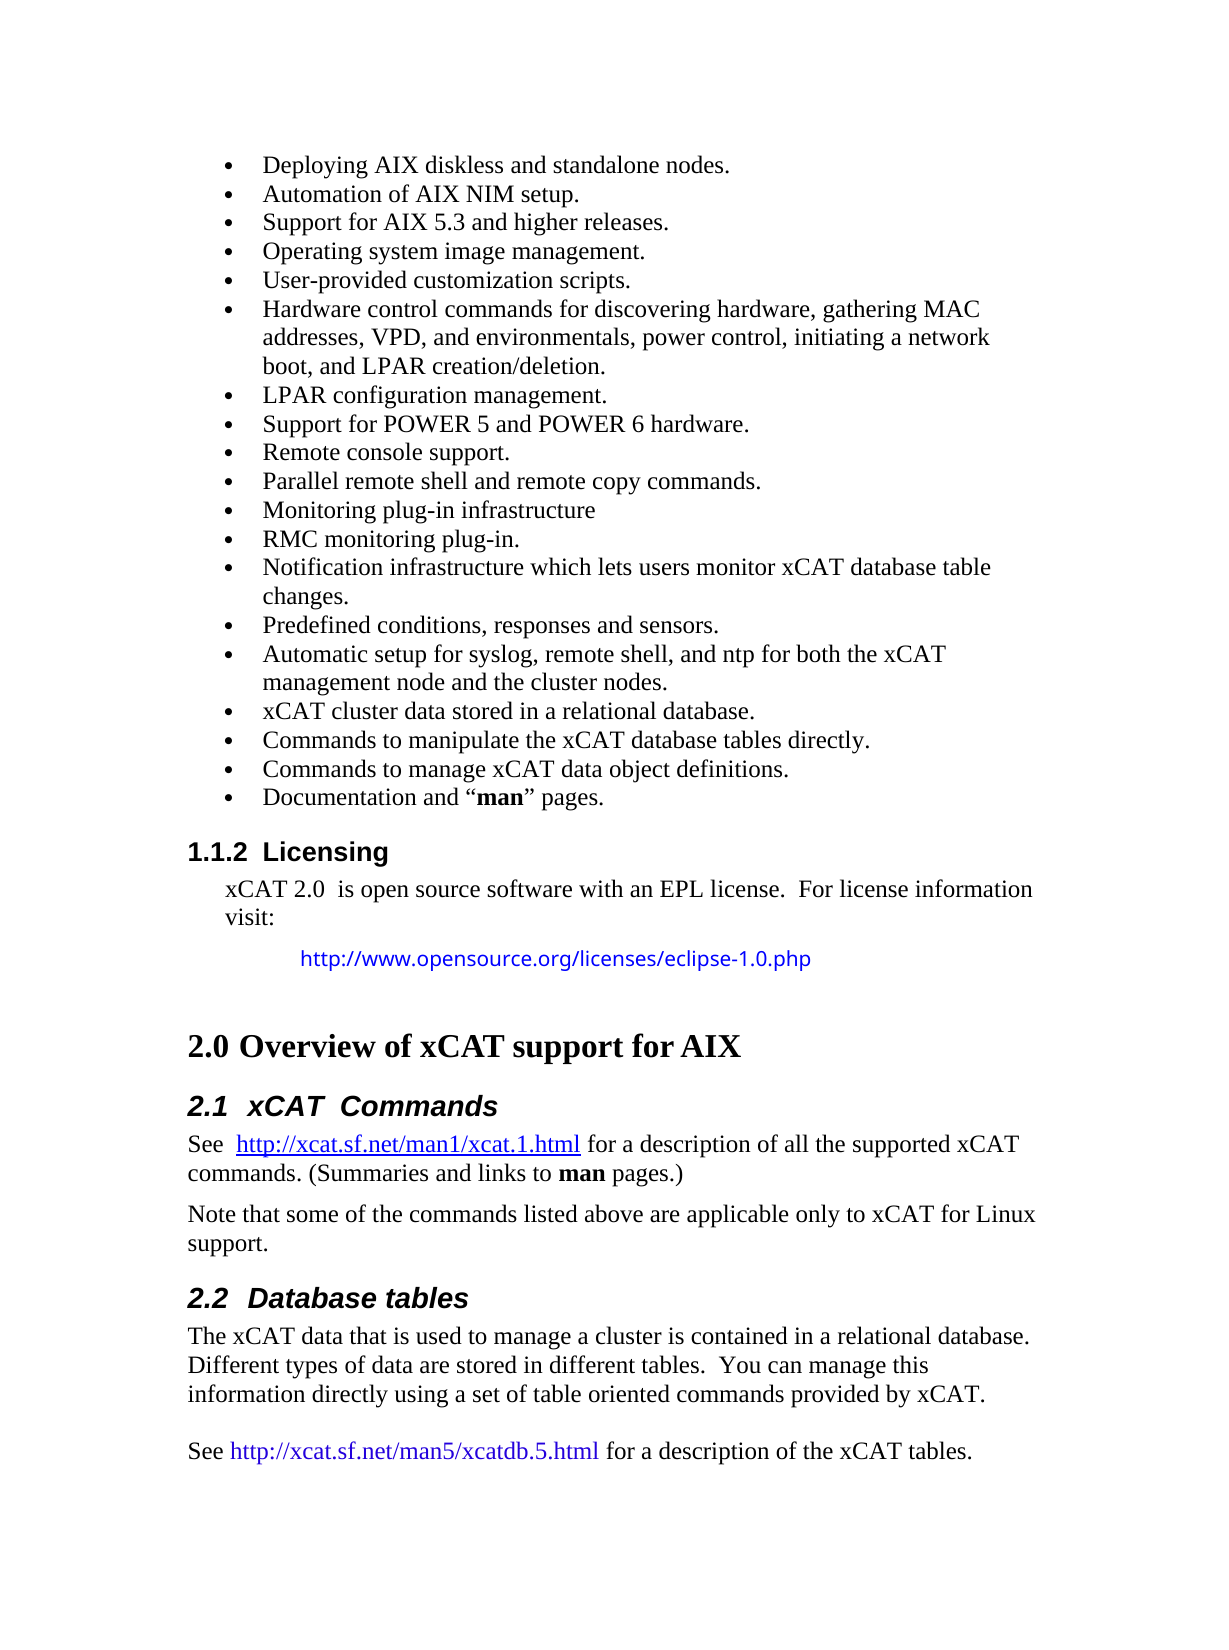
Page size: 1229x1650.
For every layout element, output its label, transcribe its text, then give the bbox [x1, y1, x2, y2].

list Support for AIX 5.3 and higher releases. [225, 207, 1041, 236]
list Operating system image management. [225, 236, 1041, 265]
list Monitoring plug-in infrastructure [225, 495, 1041, 524]
list Automation of AIX NIM setup. [225, 179, 1041, 207]
list Predefined conditions, responses and sensors. [225, 610, 1041, 639]
subtitle Licensing [187, 836, 1041, 867]
list Deploying AIX diskless and standalone nodes. [225, 150, 1041, 179]
text See http://xcat.sf.net/man5/xcatdb.5.html for a description of the xCAT tables. [187, 1436, 1041, 1465]
list Automatic setup for syslog, remote shell, and ntp for both the xCAT management node and the cluster nodes. [225, 639, 1041, 696]
list Commands to manipulate the xCAT database tables directly. [225, 725, 1041, 754]
subtitle Database tables [187, 1282, 1041, 1315]
list xCAT cluster data stored in a relational database. [225, 696, 1041, 725]
subtitle Overview of xCAT support for AIX [187, 1026, 1041, 1064]
text xCAT 2.0 is open source software with an EPL license. For license information visit: [225, 874, 1041, 931]
text Note that some of the commands listed above are applicable only to xCAT for Linux support. [187, 1199, 1041, 1257]
subtitle xCAT Commands [187, 1089, 1041, 1123]
list Notification infrastructure which lets users monitor xCAT database table changes. [225, 552, 1041, 610]
list Remote console support. [225, 437, 1041, 466]
list LPAR configuration management. [225, 380, 1041, 409]
text http://www.opensource.org/licenses/eclipse-1.0.php [187, 944, 1041, 972]
text The xCAT data that is used to manage a cluster is contained in a relational database. Different types of data are stored in different tables. You can manage this information directly using a set of table oriented commands provided by xCAT. [187, 1321, 1041, 1408]
list RMC monitoring plug-in. [225, 524, 1041, 552]
list Hardware control commands for discovering hardware, gathering MAC addresses, VPD, and environmentals, power control, initiating a network boot, and LPAR creation/deletion. [225, 294, 1041, 380]
list Parallel remote shell and remote copy commands. [225, 466, 1041, 495]
list User-provided customization scripts. [225, 265, 1041, 294]
list Commands to manage xCAT data object definitions. [225, 754, 1041, 782]
text See http://xcat.sf.net/man1/xcat.1.html for a description of all the supported xCAT commands. (Summaries and links to man pages.) [187, 1129, 1041, 1187]
list Documentation and “man” pages. [225, 782, 1041, 811]
list Support for POWER 5 and POWER 6 hardware. [225, 409, 1041, 437]
